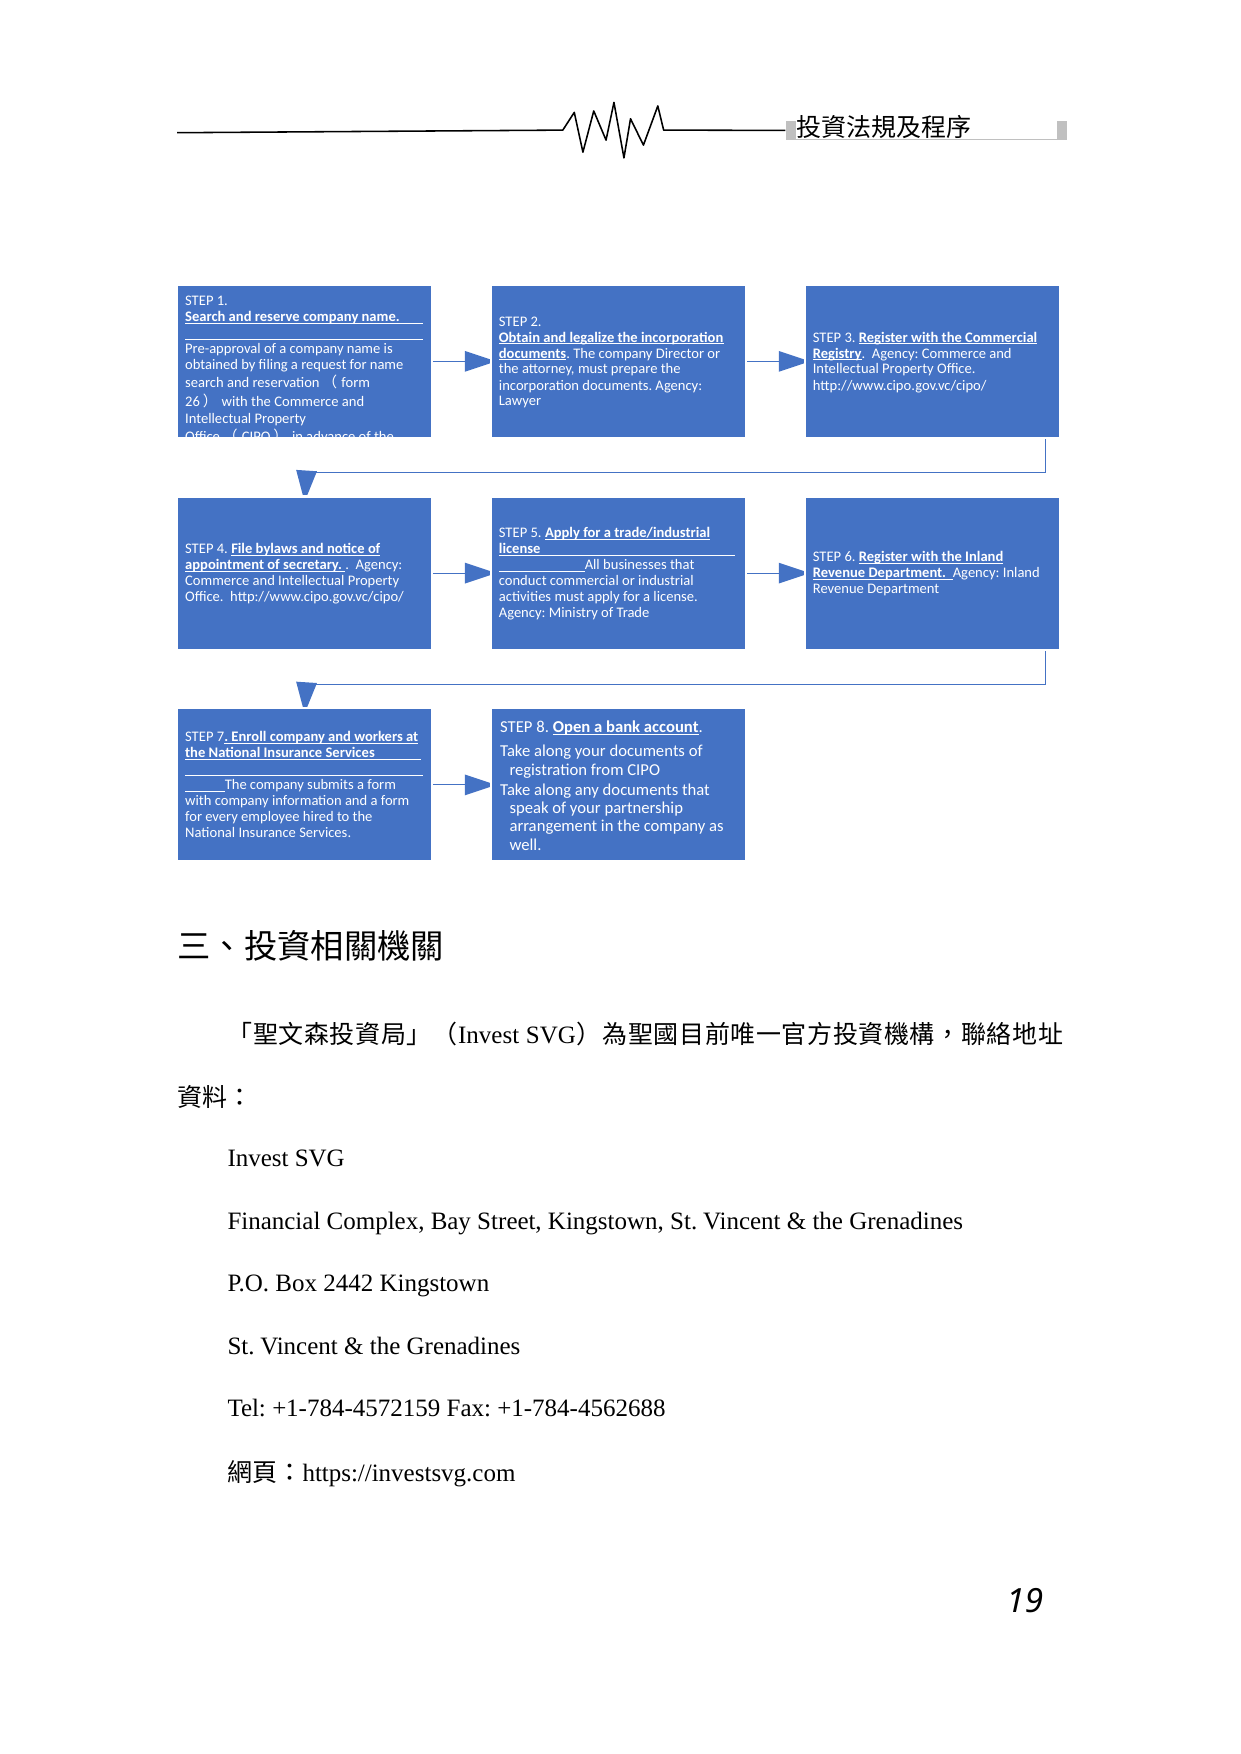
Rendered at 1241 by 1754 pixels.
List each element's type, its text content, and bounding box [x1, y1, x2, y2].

text 網頁：https://investsvg.com [177, 1429, 1063, 1491]
text Invest SVG [177, 1116, 1063, 1179]
text 「聖文森投資局」（Invest SVG）為聖國目前唯一官方投資機構，聯絡地址資料： [177, 991, 1063, 1116]
text St. Vincent & the Grenadines [177, 1304, 1063, 1366]
text 三、投資相關機關 [177, 902, 1063, 964]
text Tel: +1-784-4572159 Fax: +1-784-4562688 [177, 1366, 1063, 1429]
text P.O. Box 2442 Kingstown [177, 1241, 1063, 1304]
text Financial Complex, Bay Street, Kingstown, St. Vincent & the Grenadines [177, 1179, 1063, 1241]
